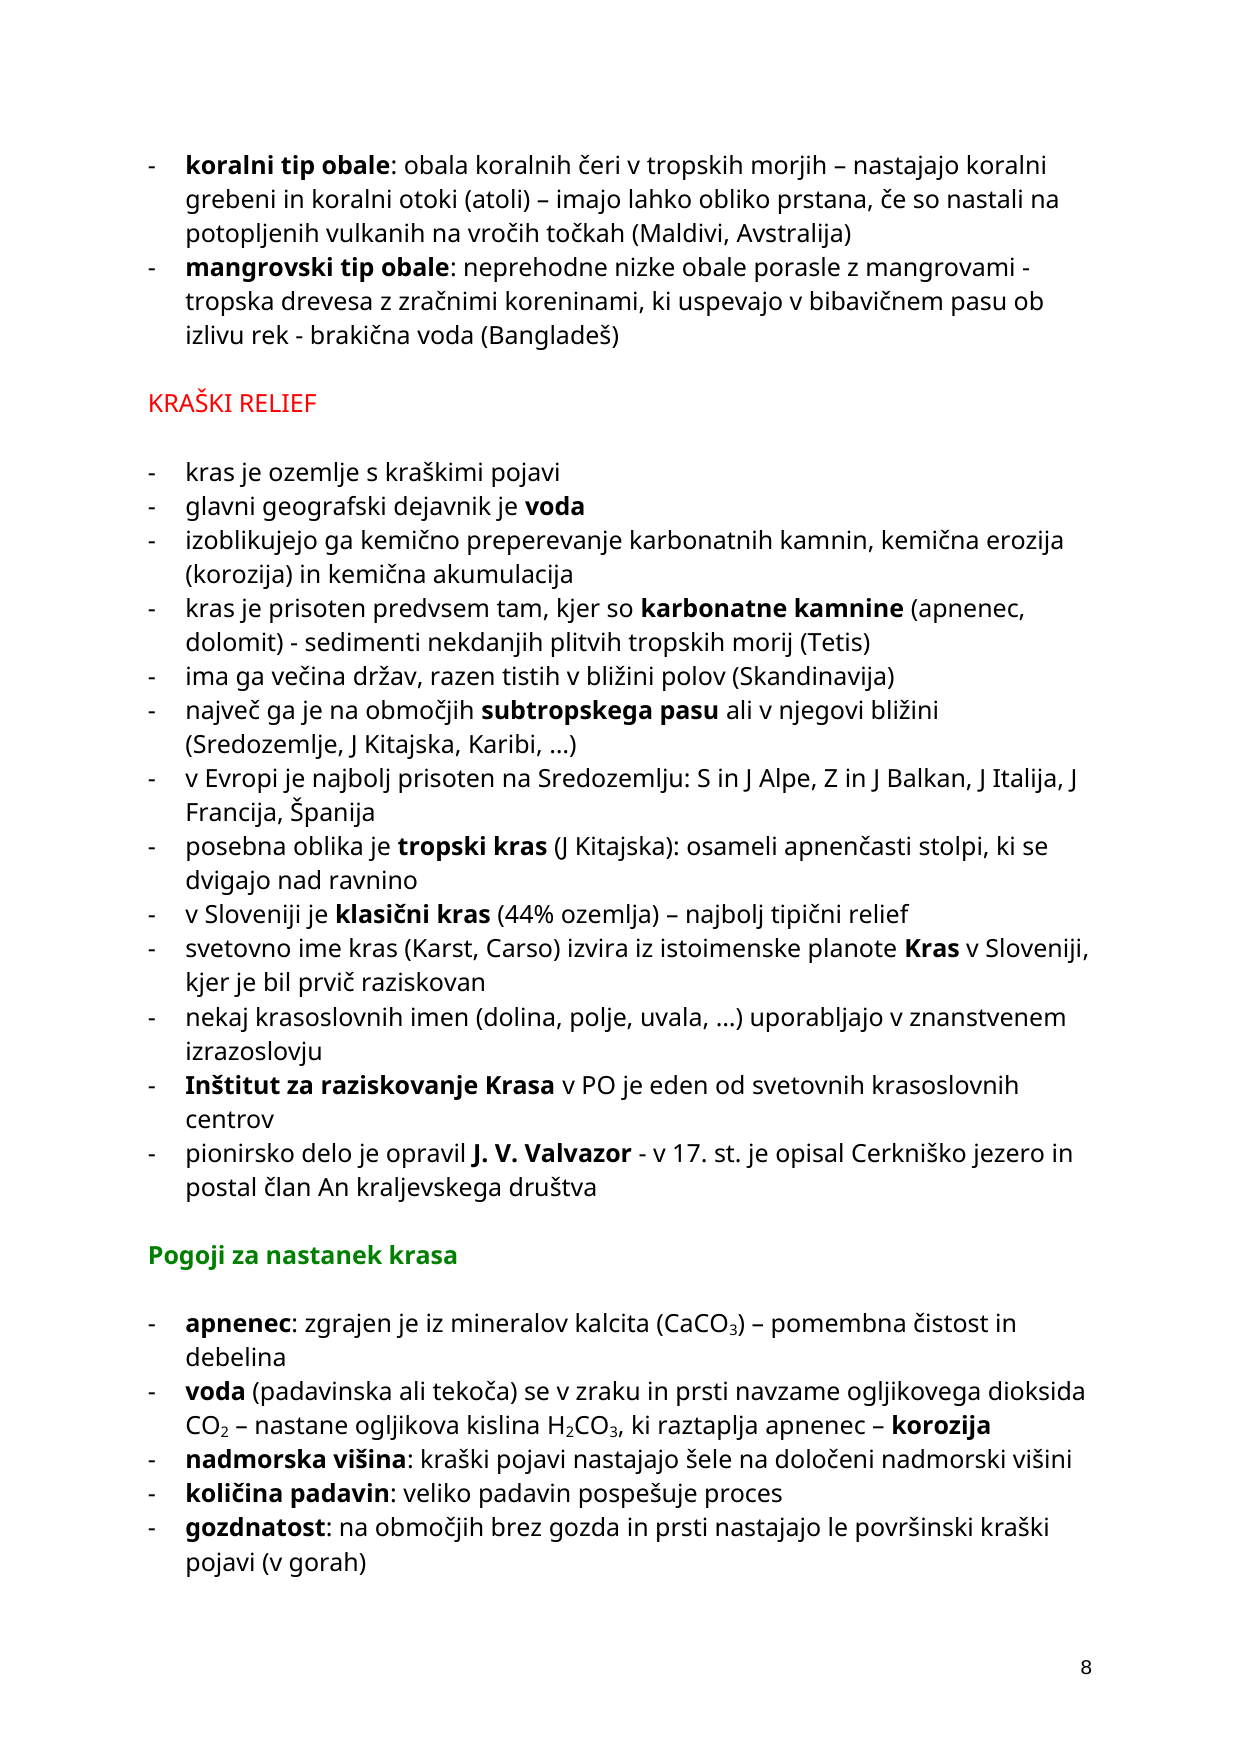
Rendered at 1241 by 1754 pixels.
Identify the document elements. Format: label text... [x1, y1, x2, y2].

list v Sloveniji je klasični kras (44% ozemlja) – najbolj tipični relief [148, 897, 1093, 931]
list Inštitut za raziskovanje Krasa v PO je eden od svetovnih krasoslovnih centrov [148, 1067, 1093, 1135]
text Pogoji za nastanek krasa [148, 1238, 1093, 1272]
list kras je ozemlje s kraškimi pojavi [148, 454, 1093, 488]
list nadmorska višina: kraški pojavi nastajajo šele na določeni nadmorski višini [148, 1442, 1093, 1476]
list gozdnatost: na območjih brez gozda in prsti nastajajo le površinski kraški pojavi (v gorah) [148, 1510, 1093, 1578]
list kras je prisoten predvsem tam, kjer so karbonatne kamnine (apnenec, dolomit) - sedimenti nekdanjih plitvih tropskih morij (Tetis) [148, 590, 1093, 658]
list mangrovski tip obale: neprehodne nizke obale porasle z mangrovami - tropska drevesa z zračnimi koreninami, ki uspevajo v bibavičnem pasu ob izlivu rek - brakična voda (Bangladeš) [148, 250, 1093, 352]
list izoblikujejo ga kemično preperevanje karbonatnih kamnin, kemična erozija (korozija) in kemična akumulacija [148, 522, 1093, 590]
list voda (padavinska ali tekoča) se v zraku in prsti navzame ogljikovega dioksida CO2 – nastane ogljikova kislina H2CO3, ki raztaplja apnenec – korozija [148, 1374, 1093, 1442]
text KRAŠKI RELIEF [148, 386, 1093, 420]
list posebna oblika je tropski kras (J Kitajska): osameli apnenčasti stolpi, ki se dvigajo nad ravnino [148, 829, 1093, 897]
list apnenec: zgrajen je iz mineralov kalcita (CaCO3) – pomembna čistost in debelina [148, 1306, 1093, 1374]
list koralni tip obale: obala koralnih čeri v tropskih morjih – nastajajo koralni grebeni in koralni otoki (atoli) – imajo lahko obliko prstana, če so nastali na potopljenih vulkanih na vročih točkah (Maldivi, Avstralija) [148, 148, 1093, 250]
list v Evropi je najbolj prisoten na Sredozemlju: S in J Alpe, Z in J Balkan, J Italija, J Francija, Španija [148, 761, 1093, 829]
list glavni geografski dejavnik je voda [148, 488, 1093, 522]
list ima ga večina držav, razen tistih v bližini polov (Skandinavija) [148, 658, 1093, 693]
list pionirsko delo je opravil J. V. Valvazor - v 17. st. je opisal Cerkniško jezero in postal član An kraljevskega društva [148, 1135, 1093, 1203]
list svetovno ime kras (Karst, Carso) izvira iz istoimenske planote Kras v Sloveniji, kjer je bil prvič raziskovan [148, 931, 1093, 999]
list največ ga je na območjih subtropskega pasu ali v njegovi bližini (Sredozemlje, J Kitajska, Karibi, …) [148, 693, 1093, 761]
list nekaj krasoslovnih imen (dolina, polje, uvala, …) uporabljajo v znanstvenem izrazoslovju [148, 999, 1093, 1067]
list količina padavin: veliko padavin pospešuje proces [148, 1476, 1093, 1510]
